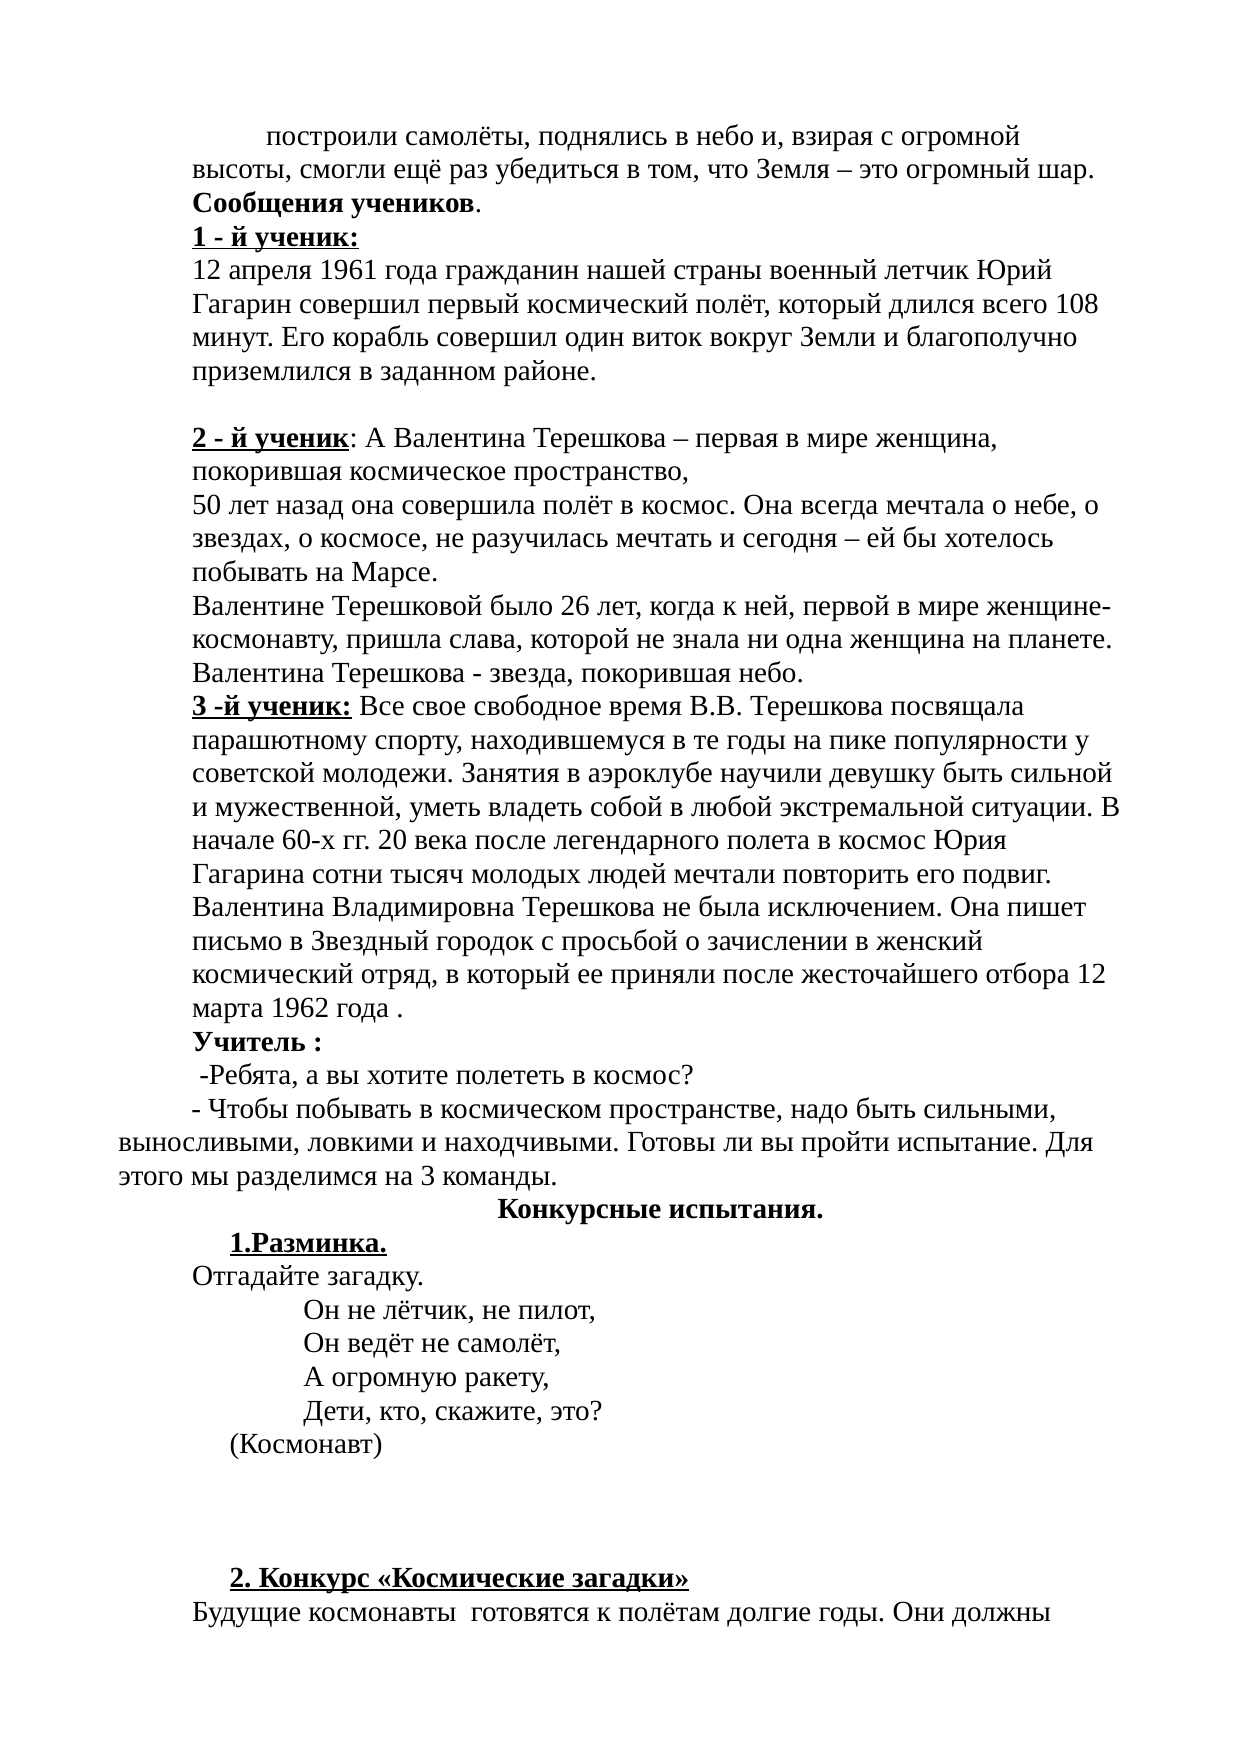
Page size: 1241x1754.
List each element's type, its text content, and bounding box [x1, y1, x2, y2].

text построили самолёты, поднялись в небо и, взирая с огромной высоты, смогли ещё раз убедиться в том, что Земля – это огромный шар. [192, 118, 1122, 185]
text А огромную ракету, [266, 1359, 1122, 1393]
text 50 лет назад она совершила полёт в космос. Она всегда мечтала о небе, о звездах, о космосе, не разучилась мечтать и сегодня – ей бы хотелось побывать на Марсе. [192, 487, 1122, 588]
text Валентине Терешковой было 26 лет, когда к ней, первой в мире женщине-космонавту, пришла слава, которой не знала ни одна женщина на планете. Валентина Терешкова - звезда, покорившая небо. [192, 588, 1122, 688]
text 3 -й ученик: Все свое свободное время В.В. Терешкова посвящала парашютному спорту, находившемуся в те годы на пике популярности у советской молодежи. Занятия в аэроклубе научили девушку быть сильной и мужественной, уметь владеть собой в любой экстремальной ситуации. В начале 60-х гг. 20 века после легендарного полета в космос Юрия Гагарина сотни тысяч молодых людей мечтали повторить его подвиг. Валентина Владимировна Терешкова не была исключением. Она пишет письмо в Звездный городок с просьбой о зачислении в женский космический отряд, в который ее приняли после жесточайшего отбора 12 марта 1962 года . [192, 688, 1122, 1024]
text 1.Разминка. [192, 1225, 1122, 1258]
text Конкурсные испытания. [192, 1191, 1122, 1225]
text - Чтобы побывать в космическом пространстве, надо быть сильными, выносливыми, ловкими и находчивыми. Готовы ли вы пройти испытание. Для этого мы разделимся на 3 команды. [118, 1091, 1122, 1191]
text Сообщения учеников. [192, 185, 1122, 219]
text 1 - й ученик: [192, 219, 1122, 252]
text (Космонавт) [192, 1426, 1122, 1460]
text -Ребята, а вы хотите полететь в космос? [192, 1057, 1122, 1091]
text Он ведёт не самолёт, [266, 1326, 1122, 1359]
text Будущие космонавты готовятся к полётам долгие годы. Они должны [192, 1594, 1122, 1627]
text 2. Конкурс «Космические загадки» [192, 1560, 1122, 1594]
text Отгадайте загадку. [192, 1258, 1122, 1292]
text Он не лётчик, не пилот, [266, 1292, 1122, 1326]
text 2 - й ученик: А Валентина Терешкова – первая в мире женщина, покорившая космическое пространство, [192, 420, 1122, 487]
text 12 апреля 1961 года гражданин нашей страны военный летчик Юрий Гагарин совершил первый космический полёт, который длился всего 108 минут. Его корабль совершил один виток вокруг Земли и благополучно приземлился в заданном районе. [192, 252, 1122, 386]
text Учитель : [192, 1024, 1122, 1057]
text Дети, кто, скажите, это? [266, 1393, 1122, 1426]
